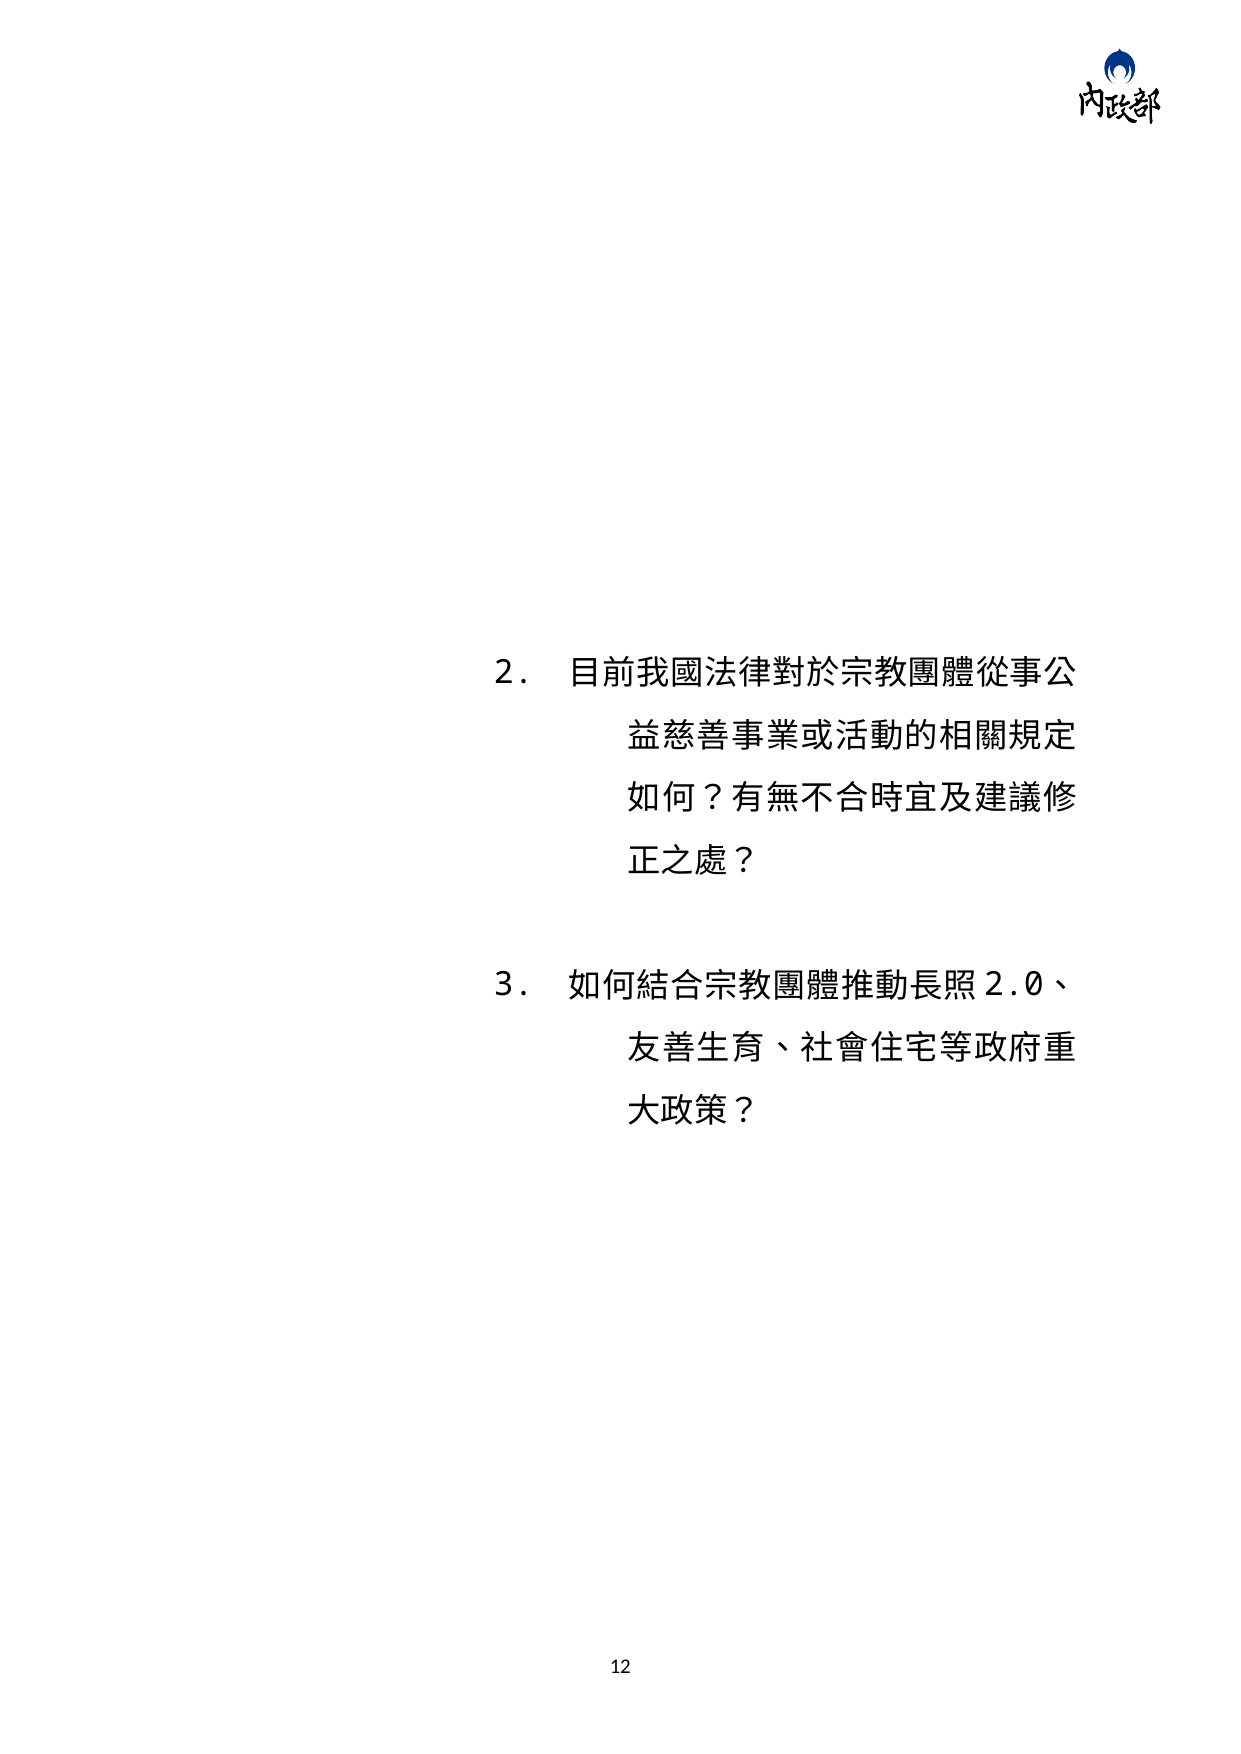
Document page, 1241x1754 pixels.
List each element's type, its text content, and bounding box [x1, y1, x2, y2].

list 如何結合宗教團體推動長照2.0、友善生育、社會住宅等政府重大政策？ [493, 941, 1078, 1128]
list 目前我國法律對於宗教團體從事公益慈善事業或活動的相關規定如何？有無不合時宜及建議修正之處？ [493, 628, 1078, 878]
